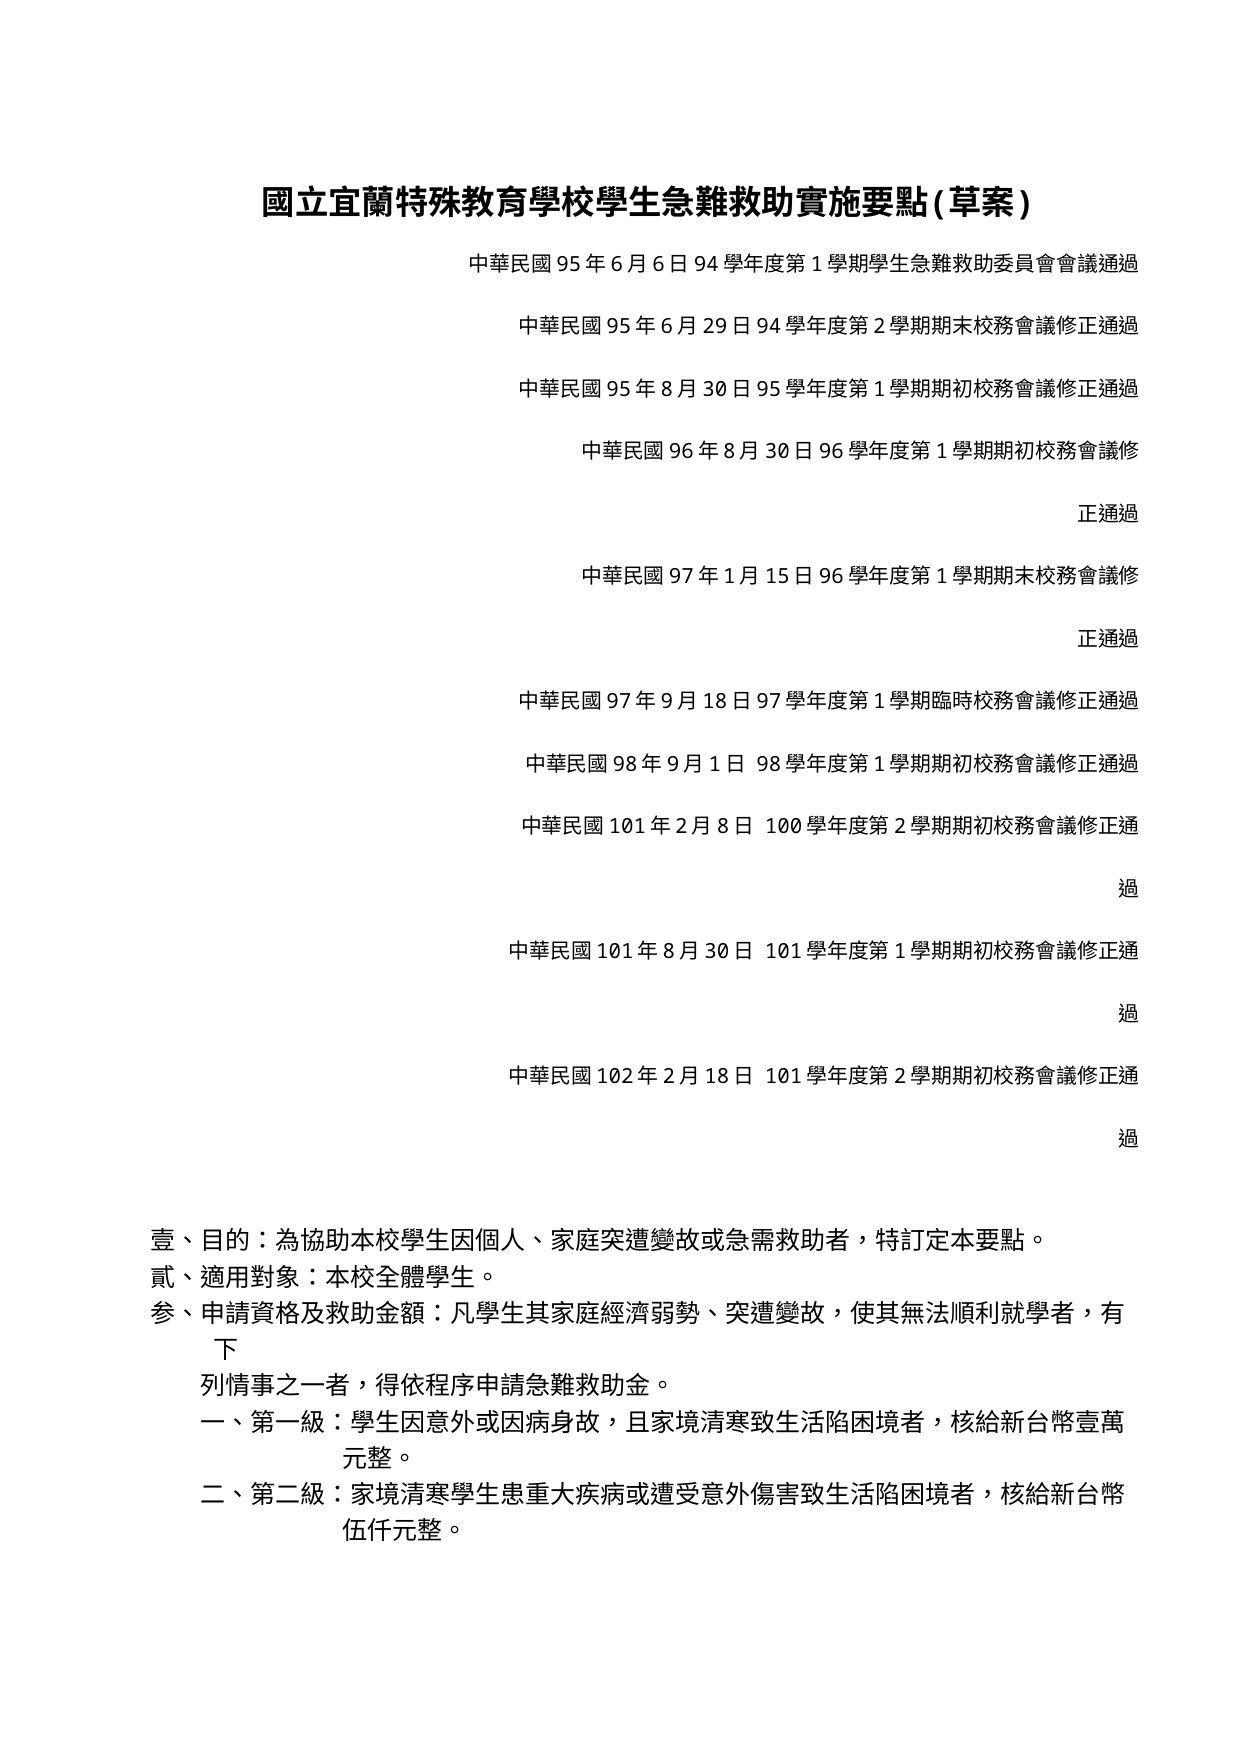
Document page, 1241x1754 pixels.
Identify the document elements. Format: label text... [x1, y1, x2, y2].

text 列情事之一者，得依程序申請急難救助金。 [200, 1366, 1146, 1402]
text 中華民國95年6月6日94學年度第1學期學生急難救助委員會會議通過 [150, 221, 1139, 283]
text 中華民國102年2月18日 101學年度第2學期期初校務會議修正通過 [150, 1033, 1139, 1158]
text 中華民國101年2月8日 100學年度第2學期期初校務會議修正通過 [150, 783, 1139, 908]
text 國立宜蘭特殊教育學校學生急難救助實施要點(草案) [150, 158, 1146, 221]
text 一、第一級：學生因意外或因病身故，且家境清寒致生活陷困境者，核給新台幣壹萬元整。 [200, 1402, 1146, 1474]
text 壹、目的：為協助本校學生因個人、家庭突遭變故或急需救助者，特訂定本要點。 [150, 1221, 1146, 1257]
text 中華民國96年8月30日96學年度第1學期期初校務會議修正通過 [150, 408, 1139, 533]
text 二、第二級：家境清寒學生患重大疾病或遭受意外傷害致生活陷困境者，核給新台幣伍仟元整。 [150, 1474, 1146, 1547]
text 中華民國97年9月18日97學年度第1學期臨時校務會議修正通過 [150, 658, 1139, 721]
text 中華民國98年9月1日 98學年度第1學期期初校務會議修正通過 [150, 721, 1139, 783]
text 中華民國95年8月30日95學年度第1學期期初校務會議修正通過 [150, 346, 1139, 408]
text 参、申請資格及救助金額：凡學生其家庭經濟弱勢、突遭變故，使其無法順利就學者，有下 [150, 1293, 1146, 1366]
text 中華民國97年1月15日96學年度第1學期期末校務會議修正通過 [150, 533, 1139, 658]
text 貳、適用對象：本校全體學生。 [150, 1257, 1146, 1293]
text 中華民國101年8月30日 101學年度第1學期期初校務會議修正通過 [150, 908, 1139, 1033]
text 中華民國95年6月29日94學年度第2學期期末校務會議修正通過 [150, 283, 1139, 346]
